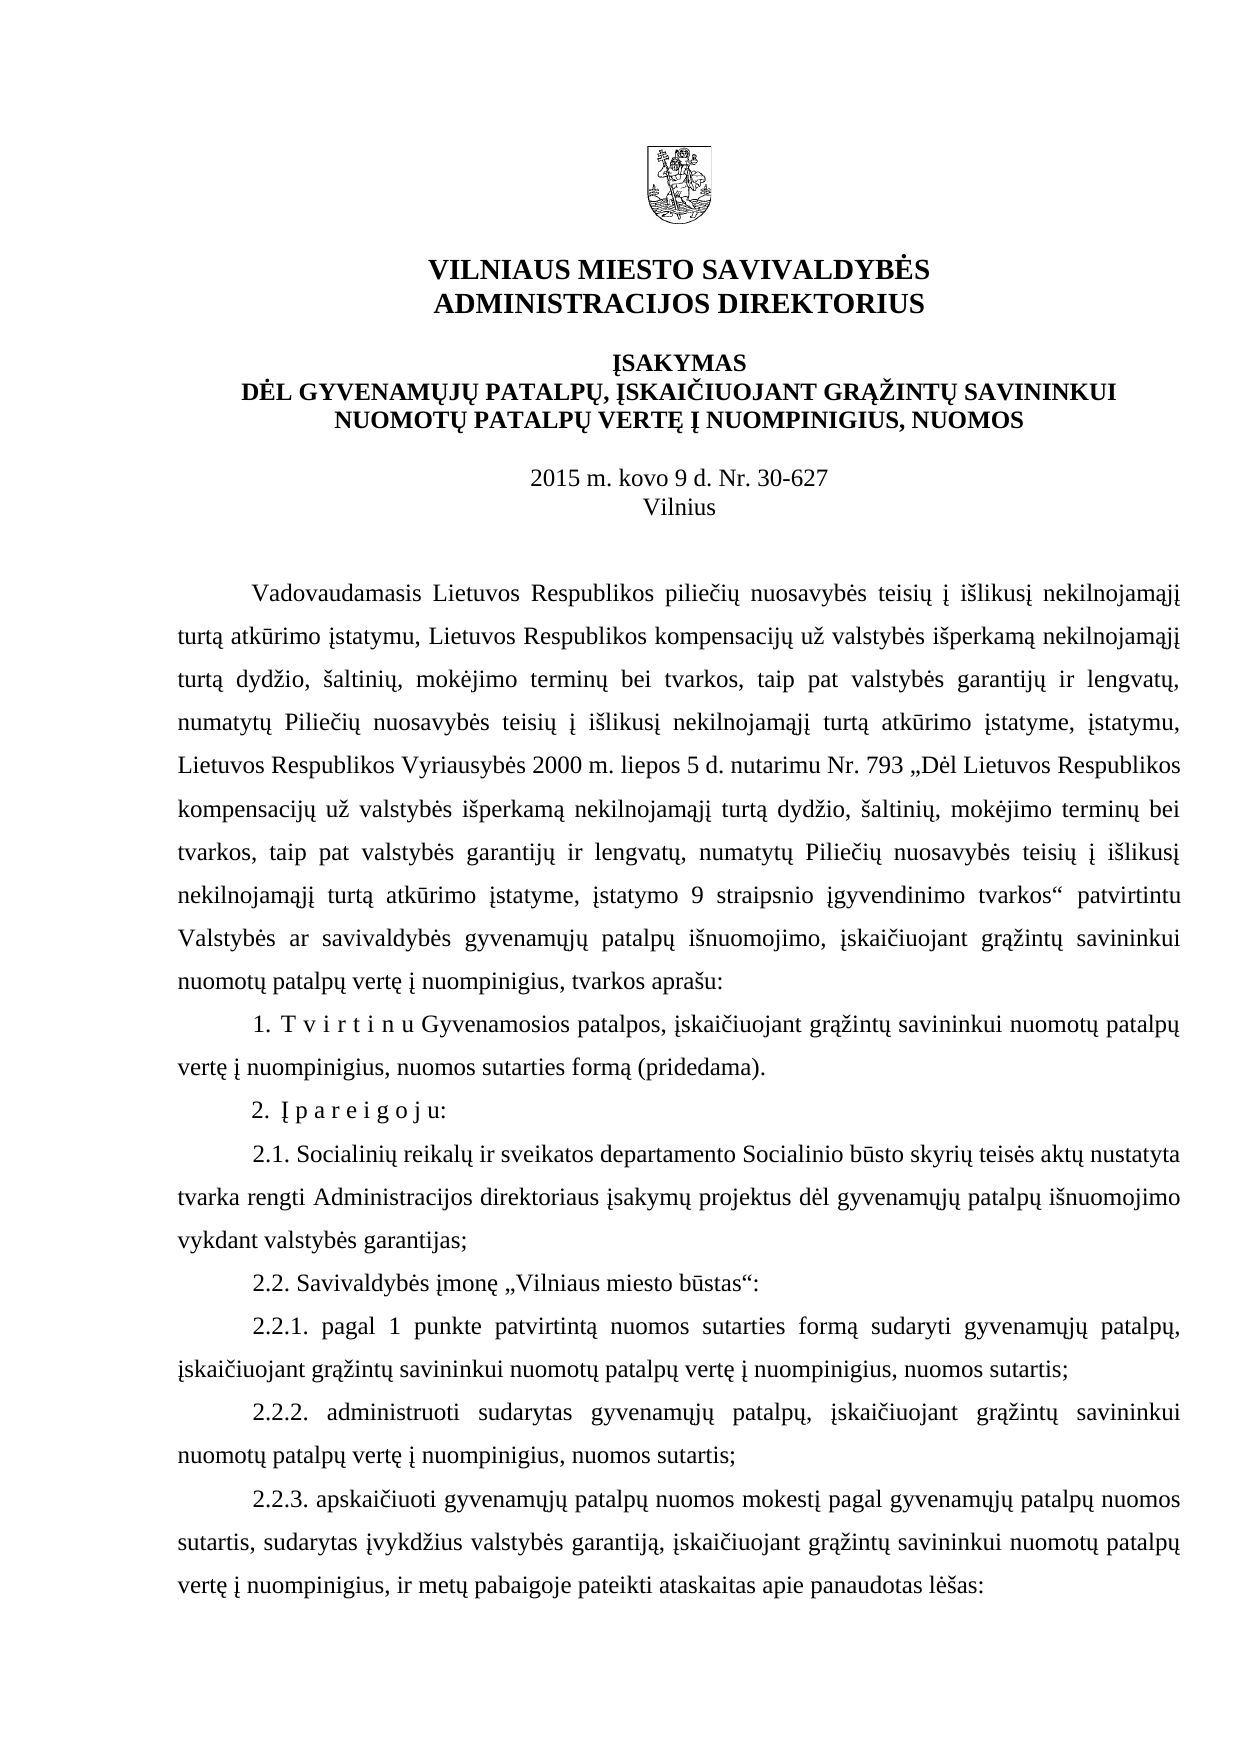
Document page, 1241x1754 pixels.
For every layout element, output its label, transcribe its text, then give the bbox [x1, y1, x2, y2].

text 2.2.3. apskaičiuoti gyvenamųjų patalpų nuomos mokestį pagal gyvenamųjų patalpų nuomos sutartis, sudarytas įvykdžius valstybės garantiją, įskaičiuojant grąžintų savininkui nuomotų patalpų vertę į nuompinigius, ir metų pabaigoje pateikti ataskaitas apie panaudotas lėšas: [177, 1484, 1181, 1599]
text 2.1. Socialinių reikalų ir sveikatos departamento Socialinio būsto skyrių teisės aktų nustatyta tvarka rengti Administracijos direktoriaus įsakymų projektus dėl gyvenamųjų patalpų išnuomojimo vykdant valstybės garantijas; [177, 1139, 1181, 1254]
text Vadovaudamasis Lietuvos Respublikos piliečių nuosavybės teisių į išlikusį nekilnojamąjį turtą atkūrimo įstatymu, Lietuvos Respublikos kompensacijų už valstybės išperkamą nekilnojamąjį turtą dydžio, šaltinių, mokėjimo terminų bei tvarkos, taip pat valstybės garantijų ir lengvatų, numatytų Piliečių nuosavybės teisių į išlikusį nekilnojamąjį turtą atkūrimo įstatyme, įstatymu, Lietuvos Respublikos Vyriausybės 2000 m. liepos 5 d. nutarimu Nr. 793 „Dėl Lietuvos Respublikos kompensacijų už valstybės išperkamą nekilnojamąjį turtą dydžio, šaltinių, mokėjimo terminų bei tvarkos, taip pat valstybės garantijų ir lengvatų, numatytų Piliečių nuosavybės teisių į išlikusį nekilnojamąjį turtą atkūrimo įstatyme, įstatymo 9 straipsnio įgyvendinimo tvarkos“ patvirtintu Valstybės ar savivaldybės gyvenamųjų patalpų išnuomojimo, įskaičiuojant grąžintų savininkui nuomotų patalpų vertę į nuompinigius, tvarkos aprašu: [177, 578, 1181, 995]
text DĖL GYVENAMŲJŲ PATALPŲ, ĮSKAIČIUOJANT GRĄŽINTŲ SAVININKUI NUOMOTŲ PATALPŲ VERTĘ Į NUOMPINIGIUS, NUOMOS [177, 377, 1181, 434]
text 2.2. Savivaldybės įmonę „Vilniaus miesto būstas“: [177, 1268, 1181, 1297]
text ĮSAKYMAS [177, 348, 1181, 377]
text 1. T v i r t i n u Gyvenamosios patalpos, įskaičiuojant grąžintų savininkui nuomotų patalpų vertę į nuompinigius, nuomos sutarties formą (pridedama). [177, 1009, 1181, 1081]
text Vilnius [177, 492, 1181, 521]
text VILNIAUS MIESTO SAVIVALDYBĖS [177, 252, 1181, 286]
text 2.2.2. administruoti sudarytas gyvenamųjų patalpų, įskaičiuojant grąžintų savininkui nuomotų patalpų vertę į nuompinigius, nuomos sutartis; [177, 1397, 1181, 1469]
text ADMINISTRACIJOS DIREKTORIUS [177, 286, 1181, 319]
text 2. Į p a r e i g o j u: [251, 1096, 1181, 1124]
text 2.2.1. pagal 1 punkte patvirtintą nuomos sutarties formą sudaryti gyvenamųjų patalpų, įskaičiuojant grąžintų savininkui nuomotų patalpų vertę į nuompinigius, nuomos sutartis; [177, 1311, 1181, 1383]
text 2015 m. kovo 9 d. Nr. 30-627 [177, 463, 1181, 492]
